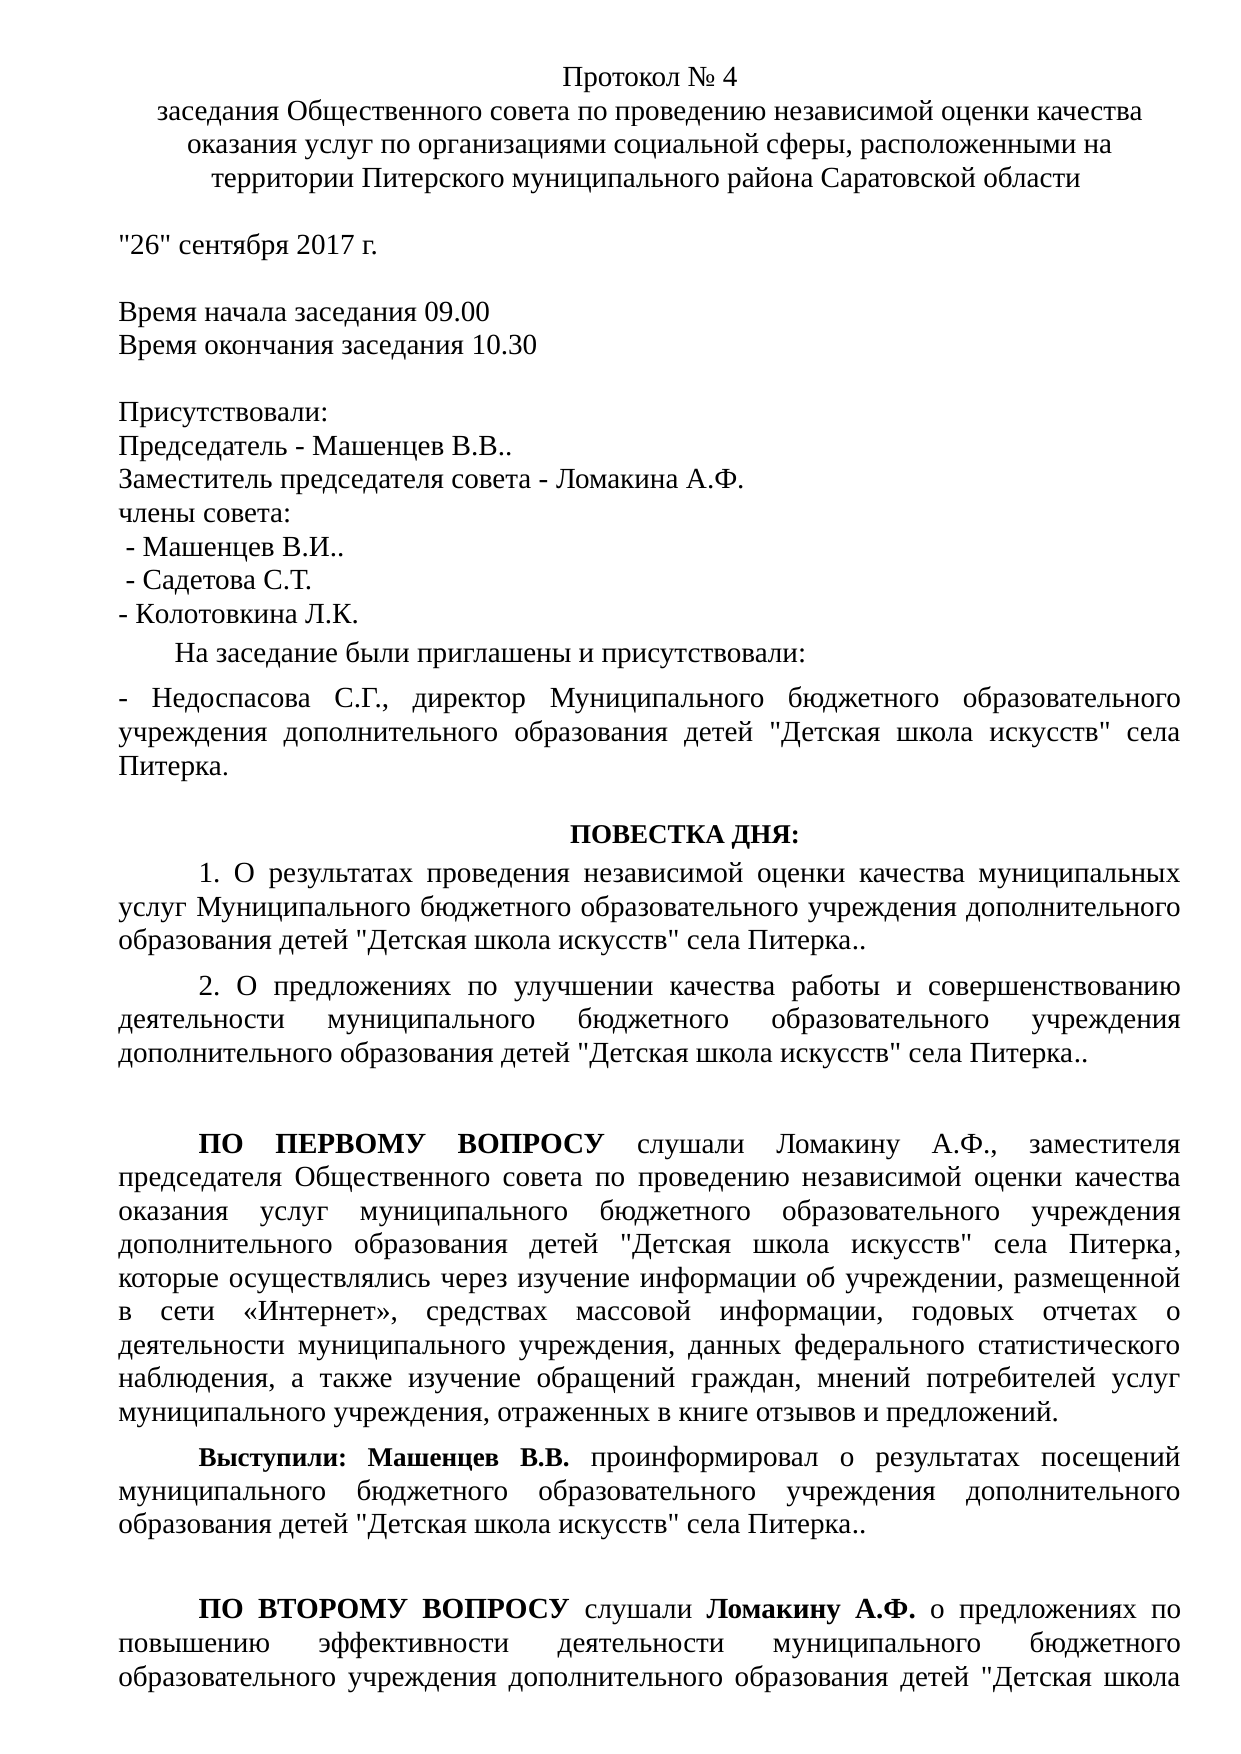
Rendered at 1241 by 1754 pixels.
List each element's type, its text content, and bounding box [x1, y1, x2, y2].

text ПО ПЕРВОМУ ВОПРОСУ слушали Ломакину А.Ф., заместителя председателя Общественного совета по проведению независимой оценки качества оказания услуг муниципального бюджетного образовательного учреждения дополнительного образования детей "Детская школа искусств" села Питерка, которые осуществлялись через изучение информации об учреждении, размещенной в сети «Интернет», средствах массовой информации, годовых отчетах о деятельности муниципального учреждения, данных федерального статистического наблюдения, а также изучение обращений граждан, мнений потребителей услуг муниципального учреждения, отраженных в книге отзывов и предложений. [118, 1126, 1181, 1428]
text 2. О предложениях по улучшении качества работы и совершенствованию деятельности муниципального бюджетного образовательного учреждения дополнительного образования детей "Детская школа искусств" села Питерка.. [118, 968, 1181, 1068]
text Время окончания заседания 10.30 [118, 327, 1181, 361]
text - Садетова С.Т. [118, 562, 1181, 596]
title заседания Общественного совета по проведению независимой оценки качества оказания услуг по организациями социальной сферы, расположенными на территории Питерского муниципального района Саратовской области [118, 93, 1181, 193]
text Заместитель председателя совета - Ломакина А.Ф. [118, 462, 1181, 495]
text - Недоспасова С.Г., директор Муниципального бюджетного образовательного учреждения дополнительного образования детей "Детская школа искусств" села Питерка. [118, 681, 1181, 781]
text члены совета: [118, 495, 1181, 529]
text На заседание были приглашены и присутствовали: [118, 635, 1181, 669]
text Присутствовали: [118, 394, 1181, 428]
text - Колотовкина Л.К. [118, 596, 1181, 629]
text ПОВЕСТКА ДНЯ: [118, 818, 1181, 849]
text "26" сентября 2017 г. [118, 227, 1181, 260]
text Выступили: Машенцев В.В. проинформировал о результатах посещений муниципального бюджетного образовательного учреждения дополнительного образования детей "Детская школа искусств" села Питерка.. [118, 1439, 1181, 1540]
text 1. О результатах проведения независимой оценки качества муниципальных услуг Муниципального бюджетного образовательного учреждения дополнительного образования детей "Детская школа искусств" села Питерка.. [118, 855, 1181, 956]
text Протокол № 4 [118, 59, 1181, 93]
text ПО ВТОРОМУ ВОПРОСУ слушали Ломакину А.Ф. о предложениях по повышению эффективности деятельности муниципального бюджетного образовательного учреждения дополнительного образования детей "Детская школа [118, 1592, 1181, 1692]
text - Машенцев В.И.. [118, 529, 1181, 562]
text Председатель - Машенцев В.В.. [118, 428, 1181, 462]
text Время начала заседания 09.00 [118, 294, 1181, 327]
